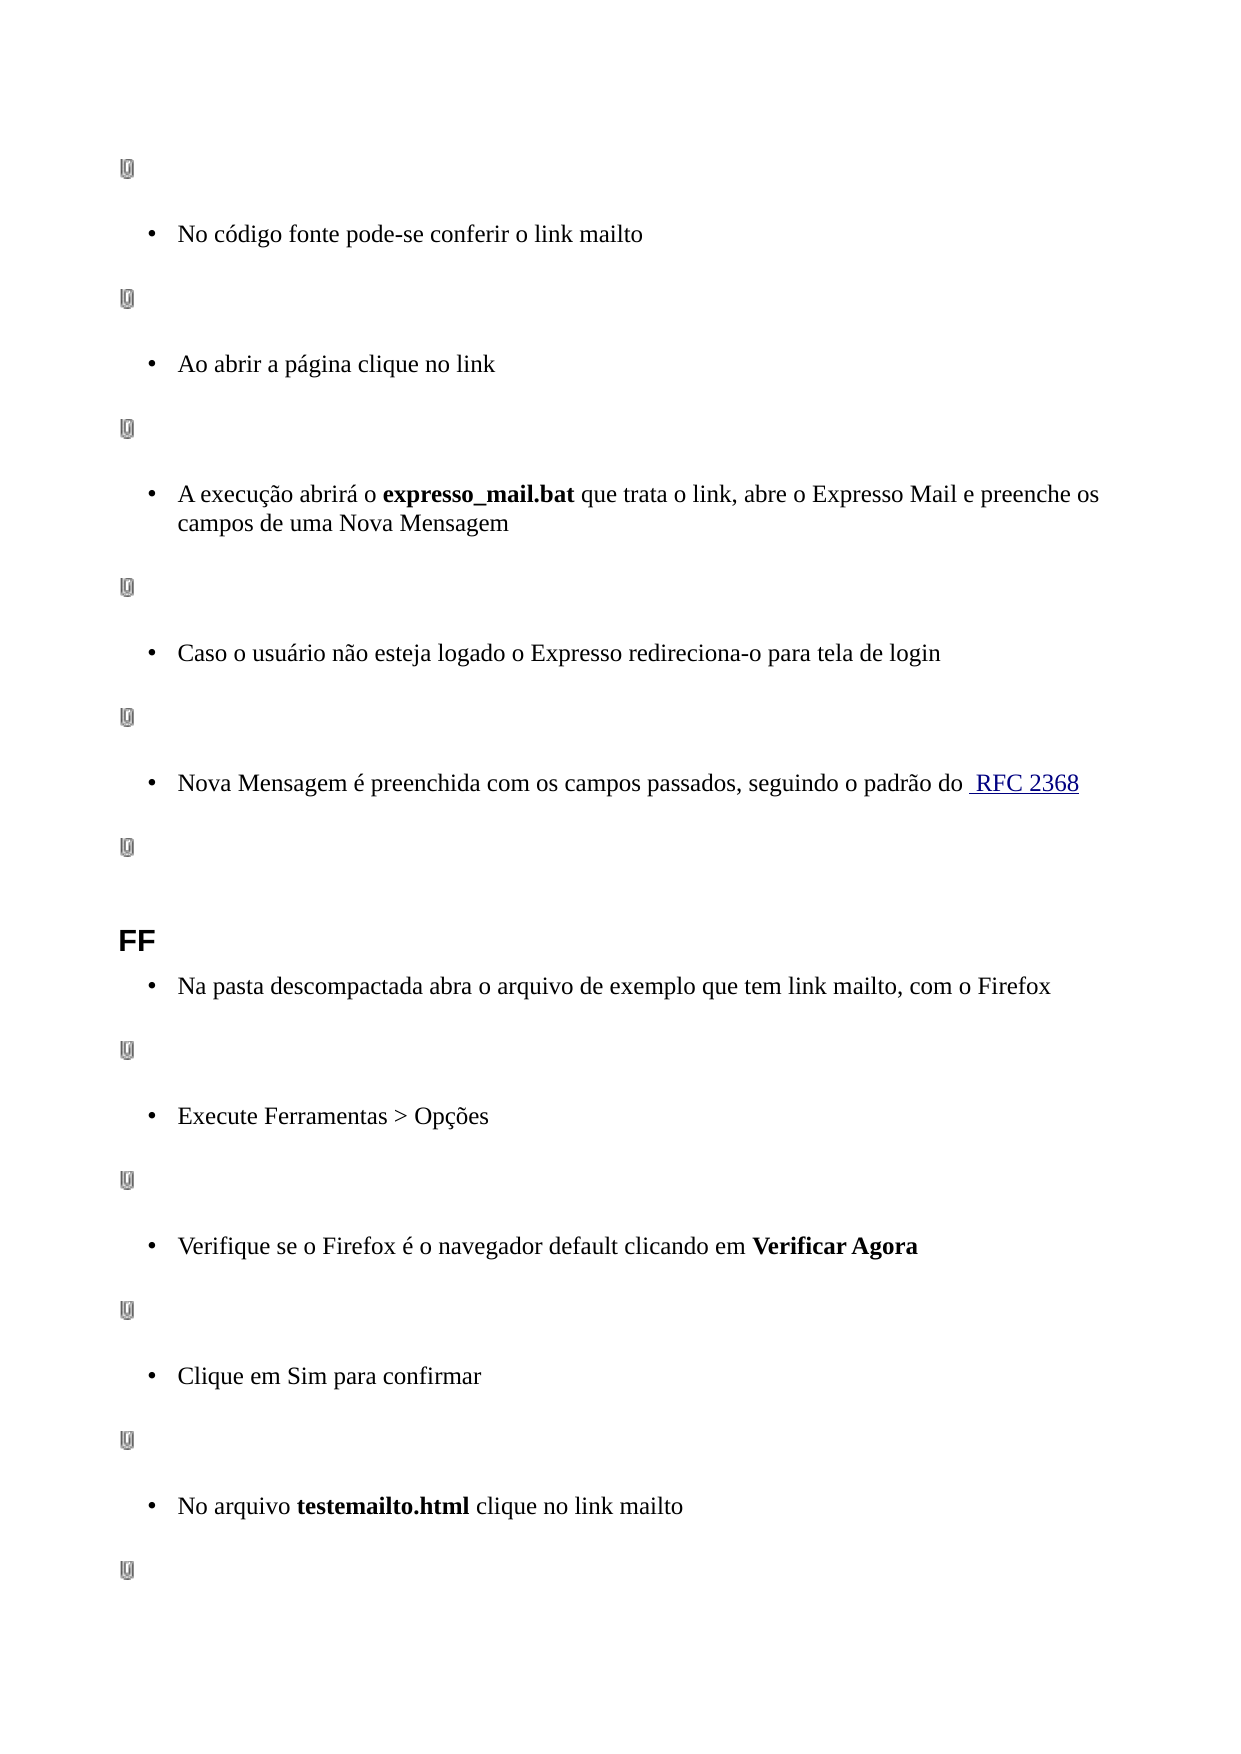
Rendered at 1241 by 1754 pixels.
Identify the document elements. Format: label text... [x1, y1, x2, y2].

list No código fonte pode-se conferir o link mailto [148, 219, 1122, 277]
list Verifique se o Firefox é o navegador default clicando em Verificar Agora [148, 1231, 1122, 1288]
list Execute Ferramentas > Opções [148, 1101, 1122, 1158]
list Ao abrir a página clique no link [148, 349, 1122, 407]
list A execução abrirá o expresso_mail.bat que trata o link, abre o Expresso Mail e preenche os campos de uma Nova Mensagem [148, 479, 1122, 566]
list [148, 118, 1122, 147]
list Caso o usuário não esteja logado o Expresso redireciona-o para tela de login [148, 638, 1122, 696]
list Nova Mensagem é preenchida com os campos passados, seguindo o padrão do RFC 2368 [148, 768, 1122, 826]
list No arquivo testemailto.html clique no link mailto [148, 1491, 1122, 1548]
list Na pasta descompactada abra o arquivo de exemplo que tem link mailto, com o Firefox [148, 971, 1122, 1028]
list Clique em Sim para confirmar [148, 1361, 1122, 1418]
subtitle FF [118, 923, 1122, 958]
